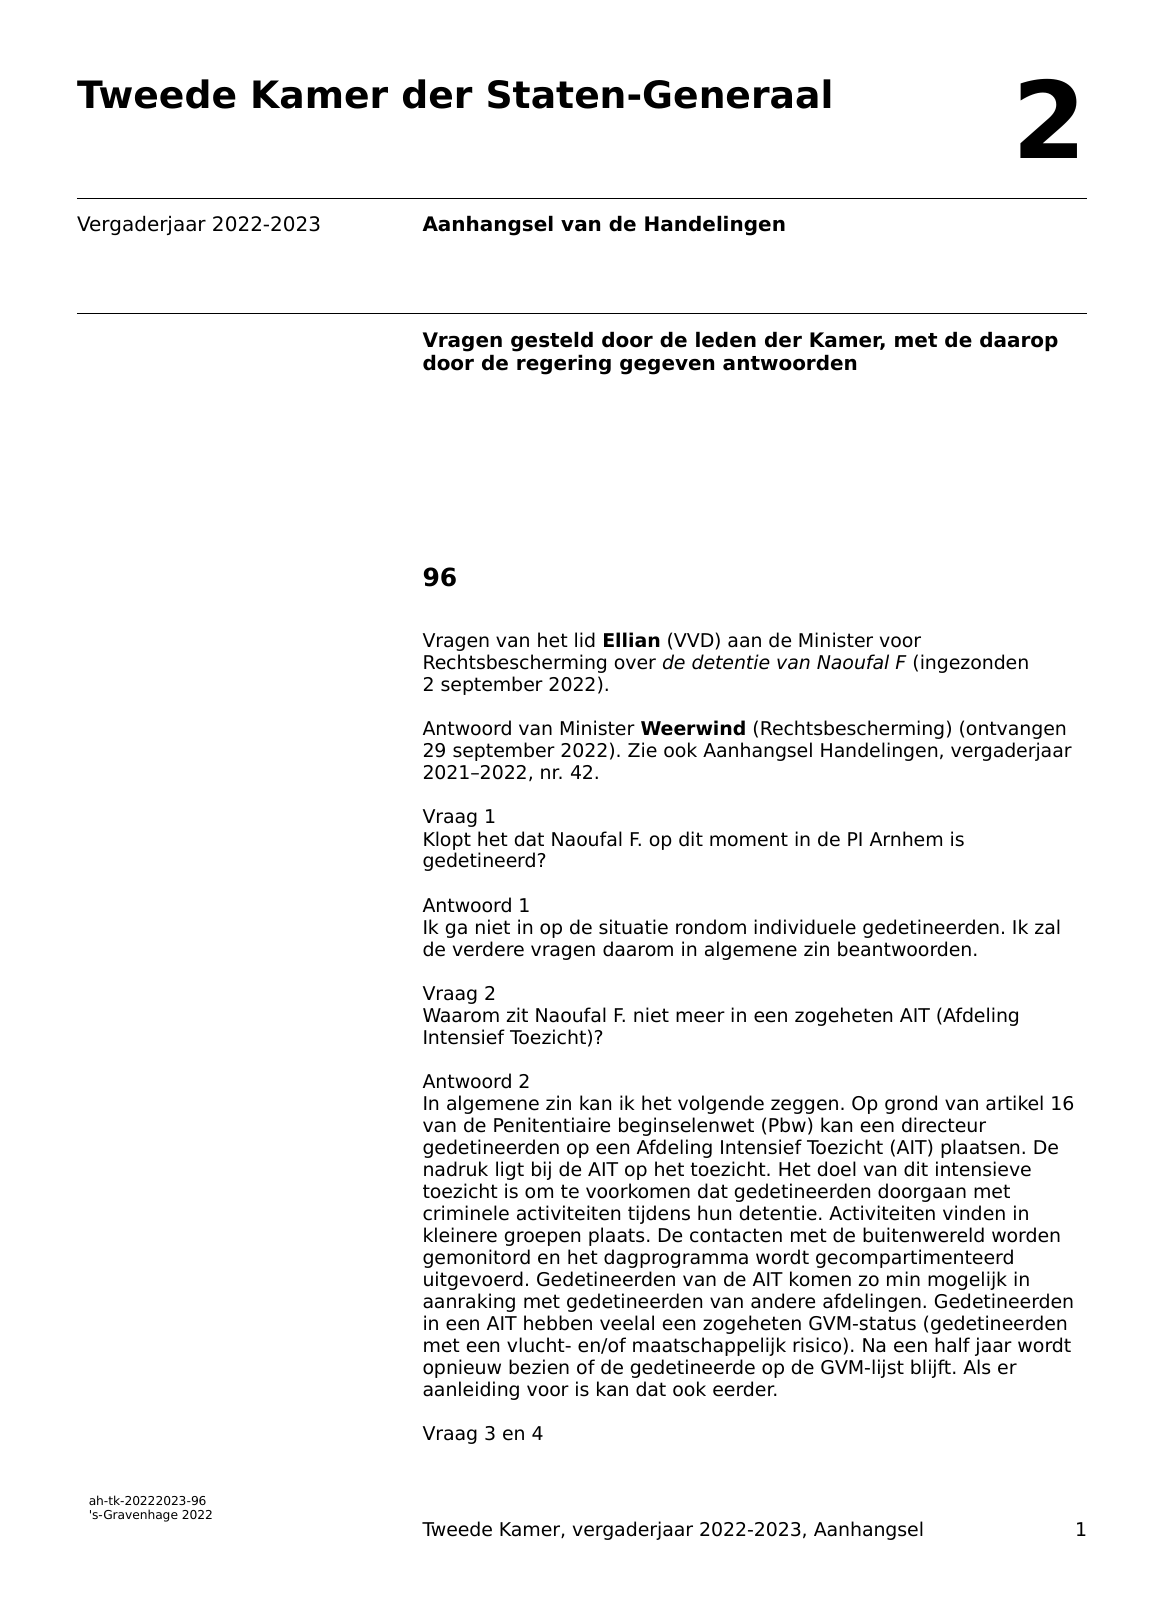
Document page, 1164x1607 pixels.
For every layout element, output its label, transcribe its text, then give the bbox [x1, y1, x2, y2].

text Antwoord 1 [422, 894, 1087, 917]
text Klopt het dat Naoufal F. op dit moment in de PI Arnhem is gedetineerd? [422, 828, 1087, 872]
text Vraag 3 en 4 [422, 1423, 1087, 1445]
text Vraag 2 [422, 983, 1087, 1005]
text Antwoord 2 [422, 1071, 1087, 1093]
table_cell [77, 314, 422, 375]
text 's-Gravenhage 2022 [88, 1508, 323, 1522]
text Vragen van het lid Ellian (VVD) aan de Minister voor Rechtsbescherming over de detentie van Naoufal F (ingezonden 2 september 2022). [422, 630, 1087, 696]
text 96 [422, 563, 1087, 592]
text In algemene zin kan ik het volgende zeggen. Op grond van artikel 16 van de Penitentiaire beginselenwet (Pbw) kan een directeur gedetineerden op een Afdeling Intensief Toezicht (AIT) plaatsen. De nadruk ligt bij de AIT op het toezicht. Het doel van dit intensieve toezicht is om te voorkomen dat gedetineerden doorgaan met criminele activiteiten tijdens hun detentie. Activiteiten vinden in kleinere groepen plaats. De contacten met de buitenwereld worden gemonitord en het dagprogramma wordt gecompartimenteerd uitgevoerd. Gedetineerden van de AIT komen zo min mogelijk in aanraking met gedetineerden van andere afdelingen. Gedetineerden in een AIT hebben veelal een zogeheten GVM-status (gedetineerden met een vlucht- en/of maatschappelijk risico). Na een half jaar wordt opnieuw bezien of de gedetineerde op de GVM-lijst blijft. Als er aanleiding voor is kan dat ook eerder. [422, 1093, 1087, 1401]
text Vraag 1 [422, 806, 1087, 828]
table_cell Aanhangsel van de Handelingen [422, 199, 1087, 313]
table_cell Vragen gesteld door de leden der Kamer, met de daarop door de regering gegeven antwoorden [422, 314, 1087, 375]
text Antwoord van Minister Weerwind (Rechtsbescherming) (ontvangen 29 september 2022). Zie ook Aanhangsel Handelingen, vergaderjaar 2021–2022, nr. 42. [422, 718, 1087, 784]
table_cell Vergaderjaar 2022-2023 [77, 199, 422, 313]
text ah-tk-20222023-96 [88, 1494, 323, 1508]
text Ik ga niet in op de situatie rondom individuele gedetineerden. Ik zal de verdere vragen daarom in algemene zin beantwoorden. [422, 917, 1087, 961]
table_header 2 [886, 59, 1087, 198]
text Waarom zit Naoufal F. niet meer in een zogeheten AIT (Afdeling Intensief Toezicht)? [422, 1005, 1087, 1049]
table_header Tweede Kamer der Staten-Generaal [77, 59, 886, 198]
